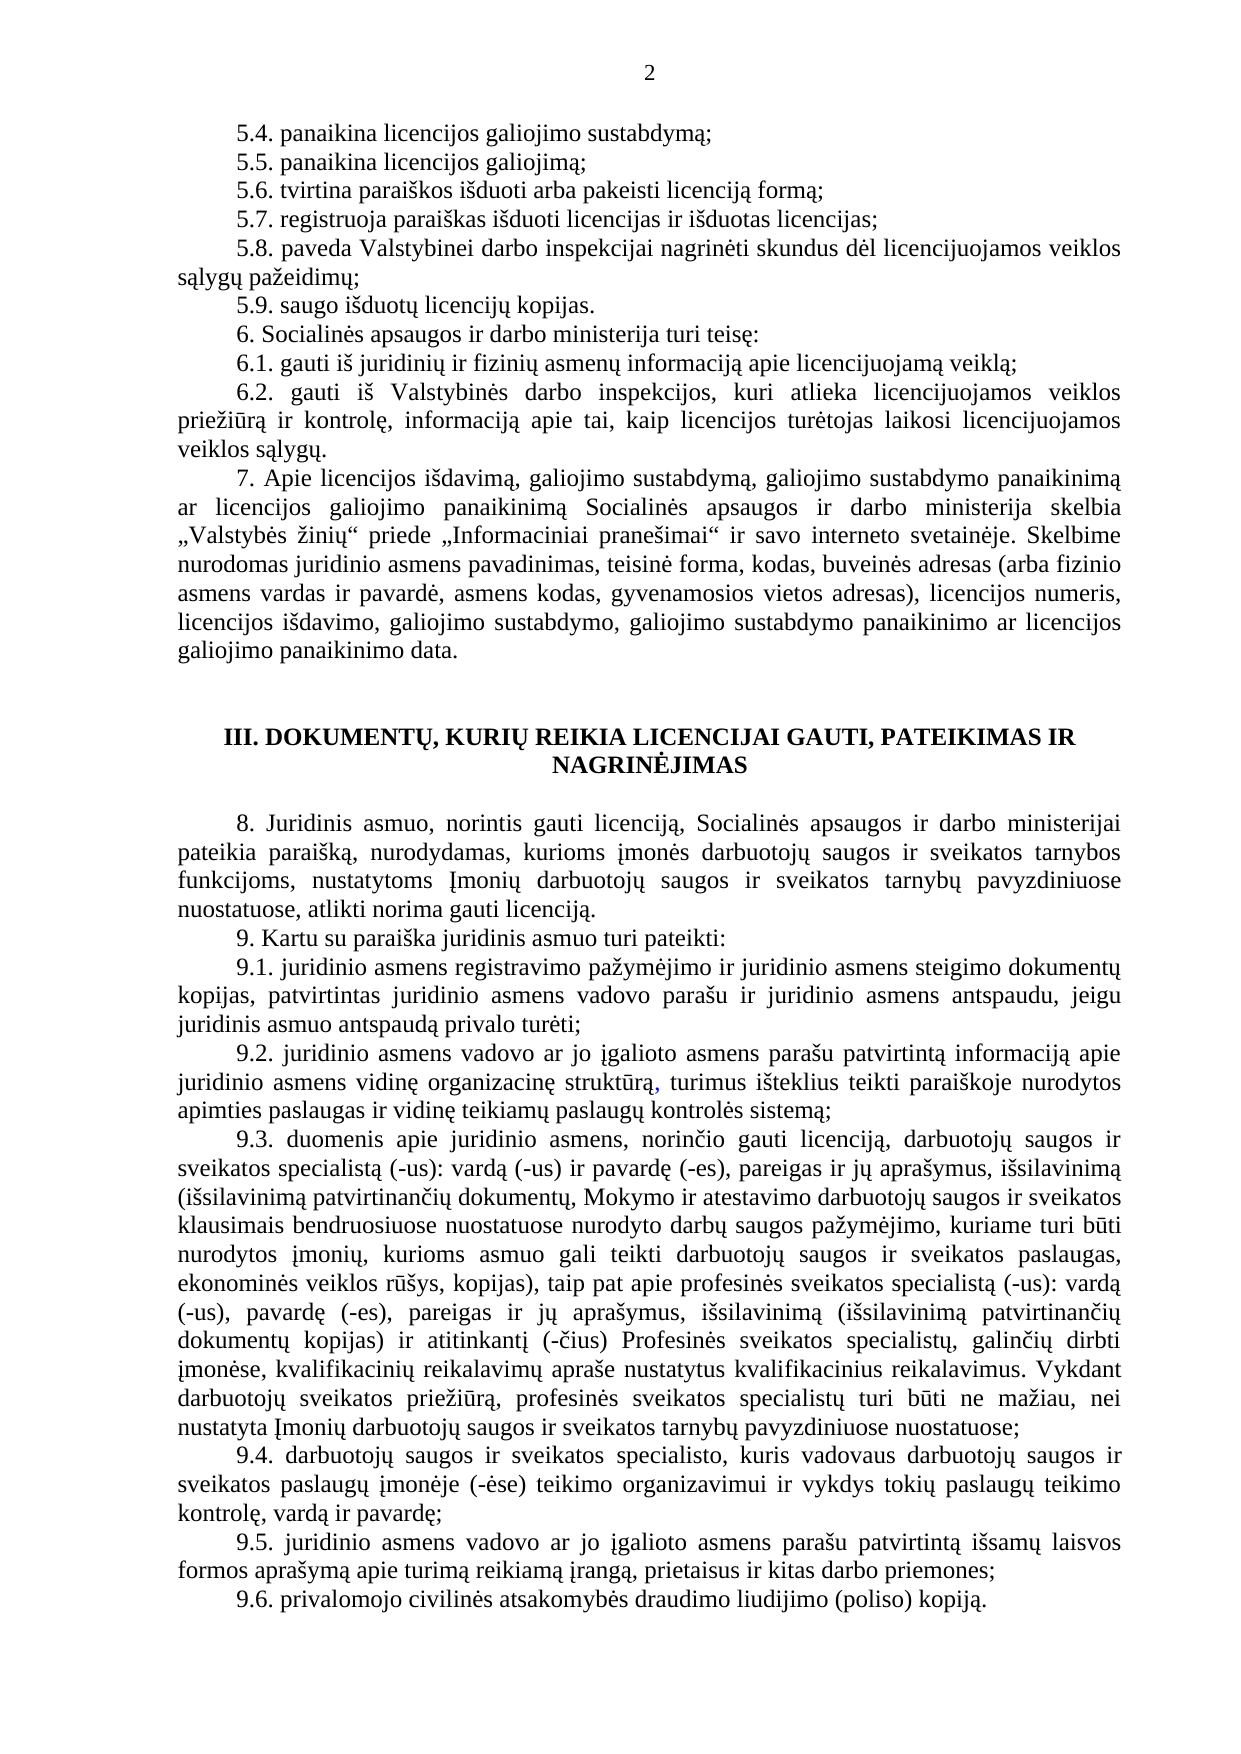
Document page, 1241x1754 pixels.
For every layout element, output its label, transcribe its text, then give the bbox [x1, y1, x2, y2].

text 5.4. panaikina licencijos galiojimo sustabdymą; [177, 118, 1122, 147]
text 5.8. paveda Valstybinei darbo inspekcijai nagrinėti skundus dėl licencijuojamos veiklos sąlygų pažeidimų; [177, 233, 1122, 291]
text 7. Apie licencijos išdavimą, galiojimo sustabdymą, galiojimo sustabdymo panaikinimą ar licencijos galiojimo panaikinimą Socialinės apsaugos ir darbo ministerija skelbia „Valstybės žinių“ priede „Informaciniai pranešimai“ ir savo interneto svetainėje. Skelbime nurodomas juridinio asmens pavadinimas, teisinė forma, kodas, buveinės adresas (arba fizinio asmens vardas ir pavardė, asmens kodas, gyvenamosios vietos adresas), licencijos numeris, licencijos išdavimo, galiojimo sustabdymo, galiojimo sustabdymo panaikinimo ar licencijos galiojimo panaikinimo data. [177, 463, 1122, 664]
text 5.5. panaikina licencijos galiojimą; [177, 147, 1122, 176]
text 9.5. juridinio asmens vadovo ar jo įgalioto asmens parašu patvirtintą išsamų laisvos formos aprašymą apie turimą reikiamą įrangą, prietaisus ir kitas darbo priemones; [177, 1527, 1122, 1584]
text III. DOKUMENTŲ, KURIŲ REIKIA LICENCIJAI GAUTI, PATEIKIMAS IR NAGRINĖJIMAS [177, 722, 1122, 779]
text 5.9. saugo išduotų licencijų kopijas. [177, 291, 1122, 319]
text 9. Kartu su paraiška juridinis asmuo turi pateikti: [177, 923, 1122, 952]
text 6.2. gauti iš Valstybinės darbo inspekcijos, kuri atlieka licencijuojamos veiklos priežiūrą ir kontrolę, informaciją apie tai, kaip licencijos turėtojas laikosi licencijuojamos veiklos sąlygų. [177, 377, 1122, 463]
text 9.3. duomenis apie juridinio asmens, norinčio gauti licenciją, darbuotojų saugos ir sveikatos specialistą (-us): vardą (-us) ir pavardę (-es), pareigas ir jų aprašymus, išsilavinimą (išsilavinimą patvirtinančių dokumentų, Mokymo ir atestavimo darbuotojų saugos ir sveikatos klausimais bendruosiuose nuostatuose nurodyto darbų saugos pažymėjimo, kuriame turi būti nurodytos įmonių, kurioms asmuo gali teikti darbuotojų saugos ir sveikatos paslaugas, ekonominės veiklos rūšys, kopijas), taip pat apie profesinės sveikatos specialistą (-us): vardą (-us), pavardę (-es), pareigas ir jų aprašymus, išsilavinimą (išsilavinimą patvirtinančių dokumentų kopijas) ir atitinkantį (-čius) Profesinės sveikatos specialistų, galinčių dirbti įmonėse, kvalifikacinių reikalavimų apraše nustatytus kvalifikacinius reikalavimus. Vykdant darbuotojų sveikatos priežiūrą, profesinės sveikatos specialistų turi būti ne mažiau, nei nustatyta Įmonių darbuotojų saugos ir sveikatos tarnybų pavyzdiniuose nuostatuose; [177, 1124, 1122, 1441]
text 9.4. darbuotojų saugos ir sveikatos specialisto, kuris vadovaus darbuotojų saugos ir sveikatos paslaugų įmonėje (-ėse) teikimo organizavimui ir vykdys tokių paslaugų teikimo kontrolę, vardą ir pavardę; [177, 1441, 1122, 1527]
text 8. Juridinis asmuo, norintis gauti licenciją, Socialinės apsaugos ir darbo ministerijai pateikia paraišką, nurodydamas, kurioms įmonės darbuotojų saugos ir sveikatos tarnybos funkcijoms, nustatytoms Įmonių darbuotojų saugos ir sveikatos tarnybų pavyzdiniuose nuostatuose, atlikti norima gauti licenciją. [177, 808, 1122, 923]
text 9.1. juridinio asmens registravimo pažymėjimo ir juridinio asmens steigimo dokumentų kopijas, patvirtintas juridinio asmens vadovo parašu ir juridinio asmens antspaudu, jeigu juridinis asmuo antspaudą privalo turėti; [177, 952, 1122, 1038]
text 9.6. privalomojo civilinės atsakomybės draudimo liudijimo (poliso) kopiją. [177, 1584, 1122, 1613]
text 9.2. juridinio asmens vadovo ar jo įgalioto asmens parašu patvirtintą informaciją apie juridinio asmens vidinę organizacinę struktūrą, turimus išteklius teikti paraiškoje nurodytos apimties paslaugas ir vidinę teikiamų paslaugų kontrolės sistemą; [177, 1038, 1122, 1124]
text 5.6. tvirtina paraiškos išduoti arba pakeisti licenciją formą; [177, 176, 1122, 204]
text 6. Socialinės apsaugos ir darbo ministerija turi teisę: [177, 319, 1122, 348]
text 6.1. gauti iš juridinių ir fizinių asmenų informaciją apie licencijuojamą veiklą; [177, 348, 1122, 377]
text 5.7. registruoja paraiškas išduoti licencijas ir išduotas licencijas; [177, 204, 1122, 233]
